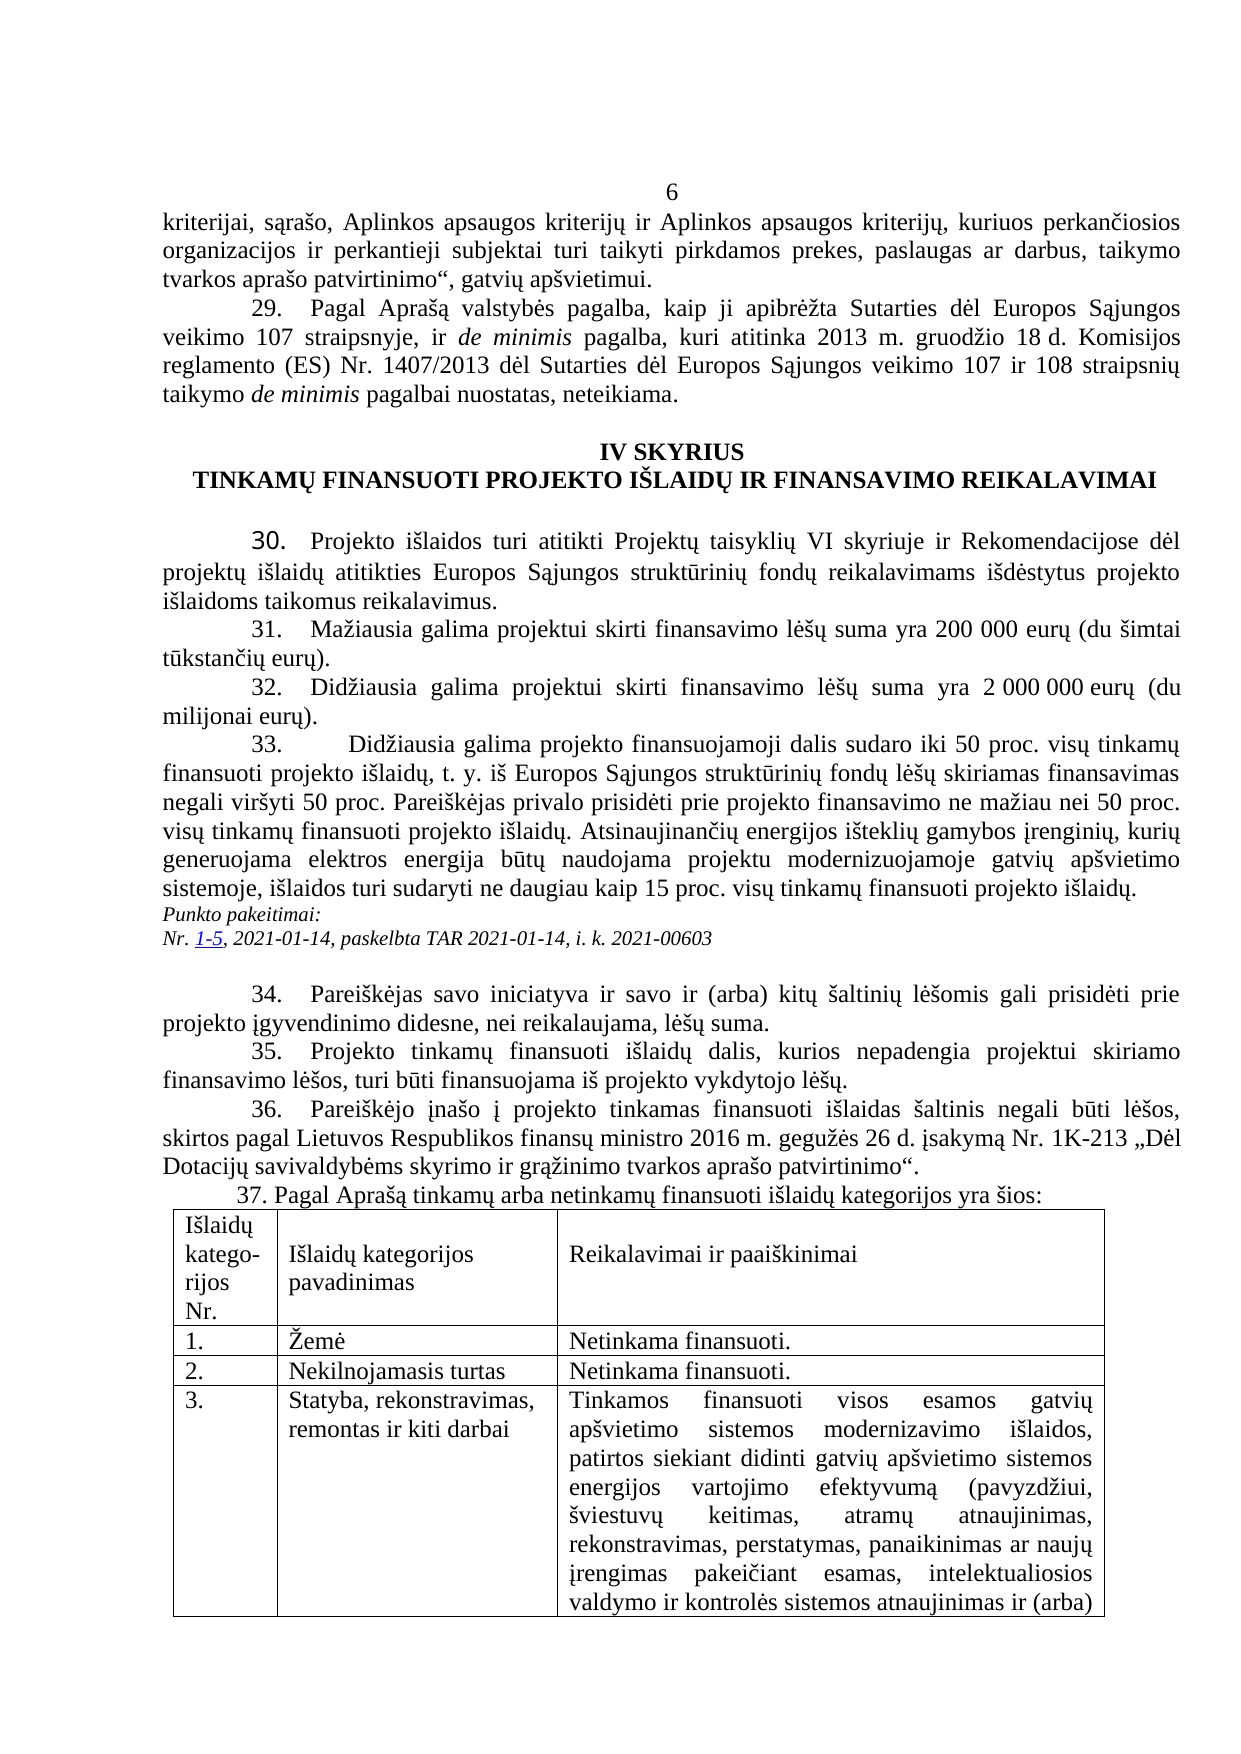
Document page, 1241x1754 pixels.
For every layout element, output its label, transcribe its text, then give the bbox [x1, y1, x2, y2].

text 37. Pagal Aprašą tinkamų arba netinkamų finansuoti išlaidų kategorijos yra šios: [236, 1180, 1181, 1209]
table_cell 2. [174, 1356, 277, 1384]
text Punkto pakeitimai: [162, 902, 1181, 926]
text IV SKYRIUS [162, 437, 1181, 465]
table_cell Statyba, rekonstravimas, remontas ir kiti darbai [278, 1386, 557, 1616]
text 36. Pareiškėjo įnašo į projekto tinkamas finansuoti išlaidas šaltinis negali būti lėšos, skirtos pagal Lietuvos Respublikos finansų ministro 2016 m. gegužės 26 d. įsakymą Nr. 1K-213 „Dėl Dotacijų savivaldybėms skyrimo ir grąžinimo tvarkos aprašo patvirtinimo“. [162, 1094, 1181, 1180]
text 35. Projekto tinkamų finansuoti išlaidų dalis, kurios nepadengia projektui skiriamo finansavimo lėšos, turi būti finansuojama iš projekto vykdytojo lėšų. [162, 1036, 1181, 1094]
table_cell 3. [174, 1386, 277, 1616]
text 29. Pagal Aprašą valstybės pagalba, kaip ji apibrėžta Sutarties dėl Europos Sąjungos veikimo 107 straipsnyje, ir de minimis pagalba, kuri atitinka 2013 m. gruodžio 18 d. Komisijos reglamento (ES) Nr. 1407/2013 dėl Sutarties dėl Europos Sąjungos veikimo 107 ir 108 straipsnių taikymo de minimis pagalbai nuostatas, neteikiama. [162, 293, 1181, 408]
text 32. Didžiausia galima projektui skirti finansavimo lėšų suma yra 2 000 000 eurų (du milijonai eurų). [162, 672, 1181, 729]
table_header Reikalavimai ir paaiškinimai [558, 1210, 1104, 1325]
text 31. Mažiausia galima projektui skirti finansavimo lėšų suma yra 200 000 eurų (du šimtai tūkstančių eurų). [162, 614, 1181, 672]
table_header Išlaidų kategorijos pavadinimas [278, 1210, 557, 1325]
table_cell 1. [174, 1326, 277, 1355]
text 34. Pareiškėjas savo iniciatyva ir savo ir (arba) kitų šaltinių lėšomis gali prisidėti prie projekto įgyvendinimo didesne, nei reikalaujama, lėšų suma. [162, 979, 1181, 1036]
table_cell Žemė [278, 1326, 557, 1355]
text TINKAMŲ FINANSUOTI PROJEKTO IŠLAIDŲ IR FINANSAVIMO REIKALAVIMAI [162, 465, 1181, 494]
table_cell Nekilnojamasis turtas [278, 1356, 557, 1384]
table_header Išlaidų katego-rijos Nr. [174, 1210, 277, 1325]
text Nr. 1-5, 2021-01-14, paskelbta TAR 2021-01-14, i. k. 2021-00603 [162, 926, 1181, 950]
table_cell Tinkamos finansuoti visos esamos gatvių apšvietimo sistemos modernizavimo išlaidos, patirtos siekiant didinti gatvių apšvietimo sistemos energijos vartojimo efektyvumą (pavyzdžiui, šviestuvų keitimas, atramų atnaujinimas, rekonstravimas, perstatymas, panaikinimas ar naujų įrengimas pakeičiant esamas, intelektualiosios valdymo ir kontrolės sistemos atnaujinimas ir (arba) [558, 1386, 1104, 1616]
table_cell Netinkama finansuoti. [558, 1356, 1104, 1384]
text kriterijai, sąrašo, Aplinkos apsaugos kriterijų ir Aplinkos apsaugos kriterijų, kuriuos perkančiosios organizacijos ir perkantieji subjektai turi taikyti pirkdamos prekes, paslaugas ar darbus, taikymo tvarkos aprašo patvirtinimo“, gatvių apšvietimui. [162, 207, 1181, 293]
text 30. Projekto išlaidos turi atitikti Projektų taisyklių VI skyriuje ir Rekomendacijose dėl projektų išlaidų atitikties Europos Sąjungos struktūrinių fondų reikalavimams išdėstytus projekto išlaidoms taikomus reikalavimus. [162, 523, 1181, 614]
text 33. Didžiausia galima projekto finansuojamoji dalis sudaro iki 50 proc. visų tinkamų finansuoti projekto išlaidų, t. y. iš Europos Sąjungos struktūrinių fondų lėšų skiriamas finansavimas negali viršyti 50 proc. Pareiškėjas privalo prisidėti prie projekto finansavimo ne mažiau nei 50 proc. visų tinkamų finansuoti projekto išlaidų. Atsinaujinančių energijos išteklių gamybos įrenginių, kurių generuojama elektros energija būtų naudojama projektu modernizuojamoje gatvių apšvietimo sistemoje, išlaidos turi sudaryti ne daugiau kaip 15 proc. visų tinkamų finansuoti projekto išlaidų. [162, 729, 1181, 902]
table_cell Netinkama finansuoti. [558, 1326, 1104, 1355]
